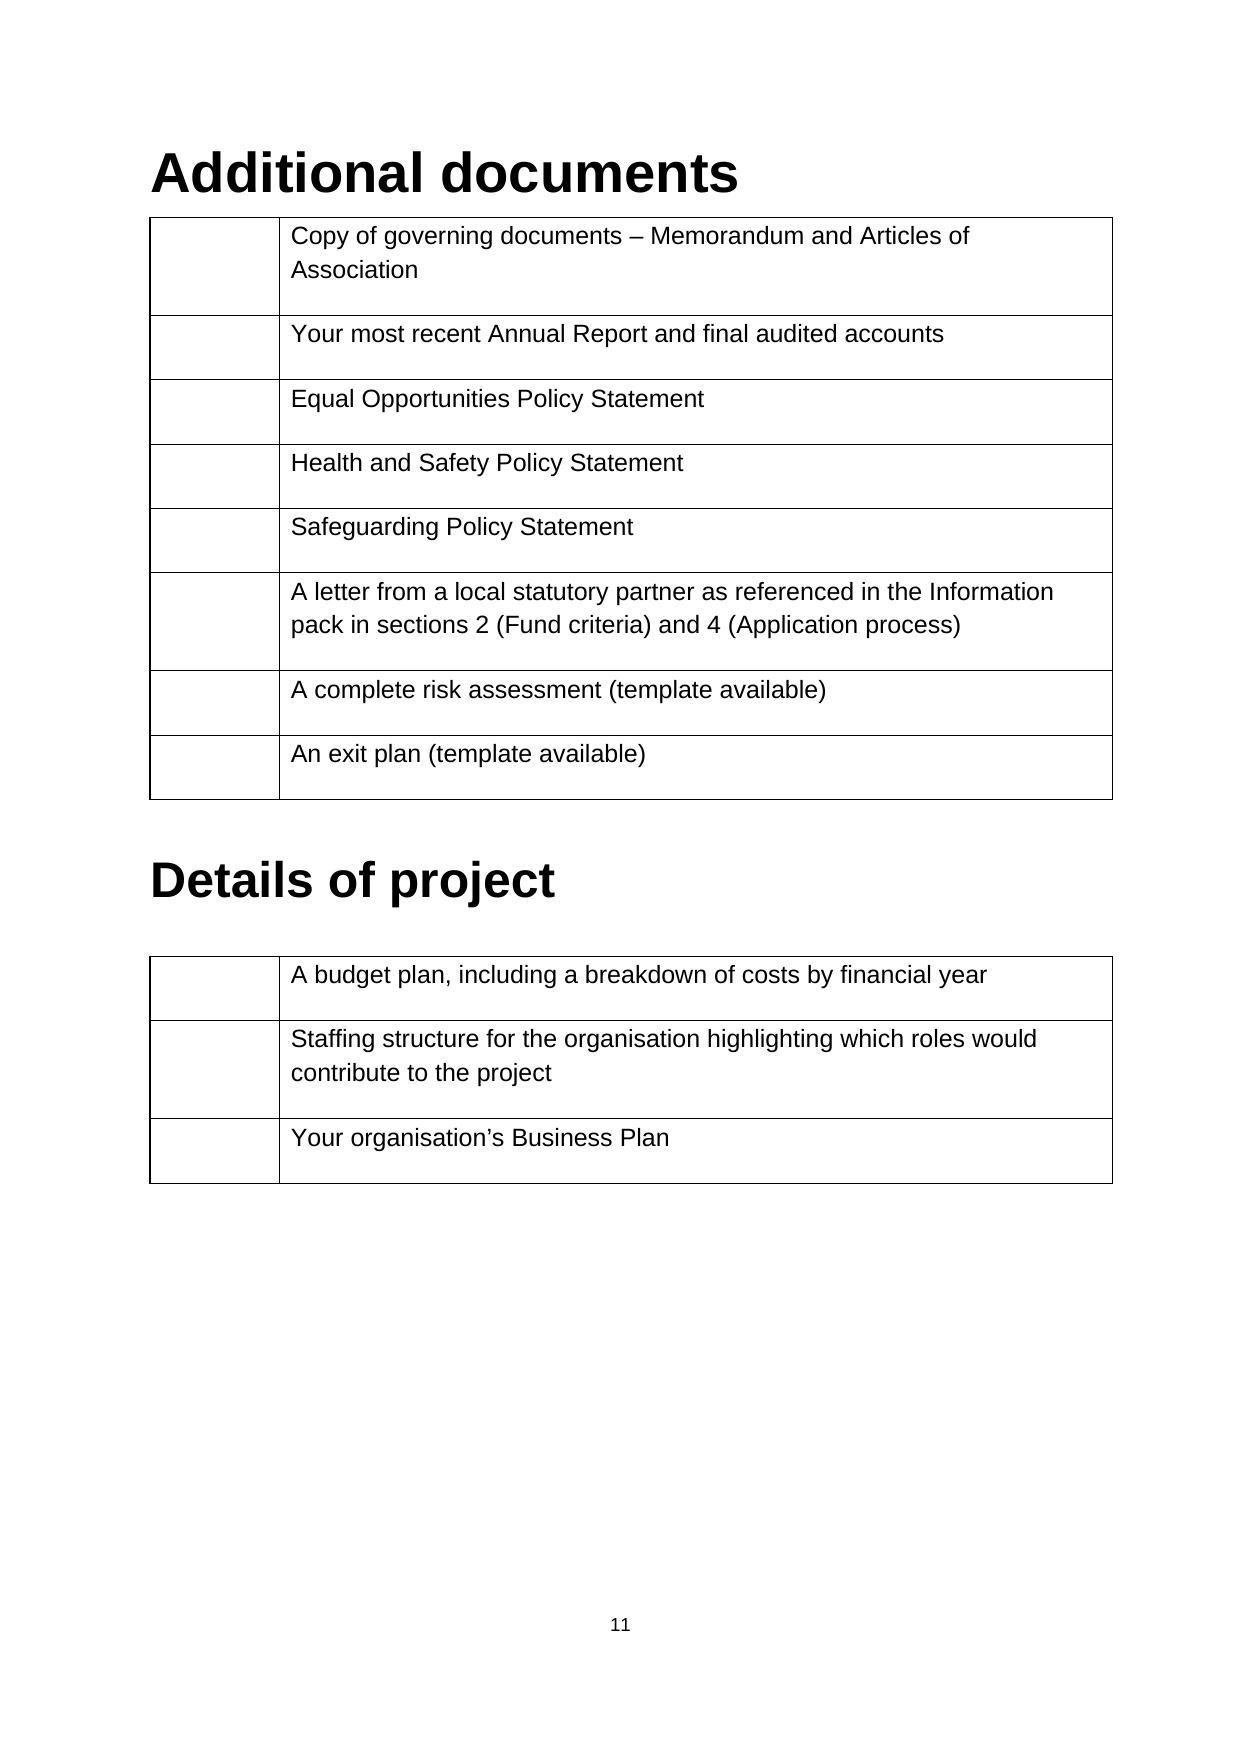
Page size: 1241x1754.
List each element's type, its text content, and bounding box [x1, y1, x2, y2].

table_cell [151, 316, 279, 379]
table_cell [151, 445, 279, 508]
table_cell Equal Opportunities Policy Statement [280, 380, 1112, 443]
table_cell [151, 671, 279, 735]
subtitle Additional documents [150, 146, 1090, 204]
table_cell [151, 1021, 279, 1118]
table_cell Your most recent Annual Report and final audited accounts [280, 316, 1112, 379]
table_cell [151, 573, 279, 670]
table_header Copy of governing documents – Memorandum and Articles of Association [280, 218, 1112, 315]
table_header [151, 957, 279, 1020]
table_cell [151, 1119, 279, 1182]
table_cell Health and Safety Policy Statement [280, 445, 1112, 508]
subtitle Details of project [150, 850, 1090, 907]
table_cell [151, 736, 279, 799]
table_cell A complete risk assessment (template available) [280, 671, 1112, 735]
table_cell A letter from a local statutory partner as referenced in the Information pack in sections 2 (Fund criteria) and 4 (Application process) [280, 573, 1112, 670]
table_cell Your organisation’s Business Plan [280, 1119, 1112, 1182]
table_cell Staffing structure for the organisation highlighting which roles would contribute to the project [280, 1021, 1112, 1118]
table_cell An exit plan (template available) [280, 736, 1112, 799]
table_header A budget plan, including a breakdown of costs by financial year [280, 957, 1112, 1020]
table_cell [151, 380, 279, 443]
table_cell [151, 509, 279, 572]
table_header [151, 218, 279, 315]
table_cell Safeguarding Policy Statement [280, 509, 1112, 572]
